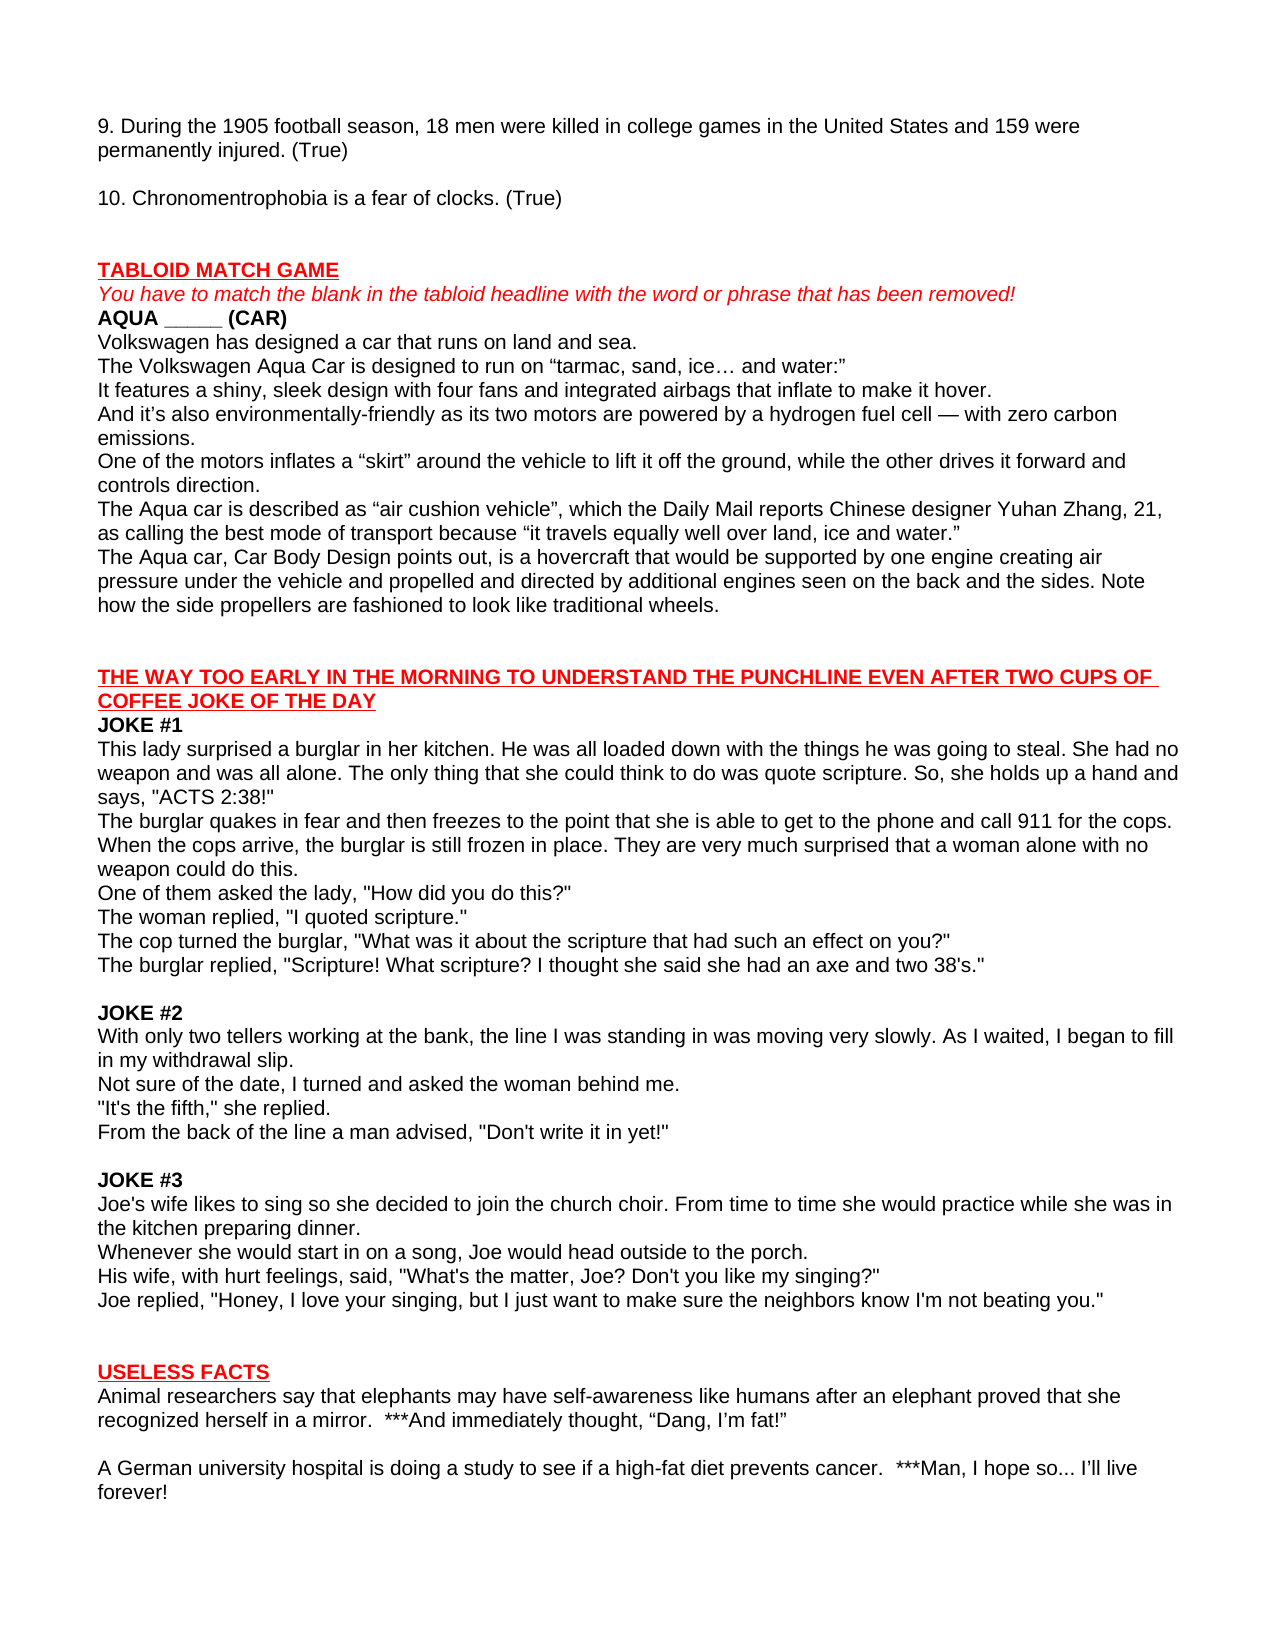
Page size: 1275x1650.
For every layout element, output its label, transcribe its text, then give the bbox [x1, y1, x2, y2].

text JOKE #3 [97, 1168, 1185, 1192]
text JOKE #2 [97, 1000, 1185, 1024]
text The Aqua car is described as “air cushion vehicle”, which the Daily Mail reports Chinese designer Yuhan Zhang, 21, as calling the best mode of transport because “it travels equally well over land, ice and water.” [97, 497, 1185, 545]
text You have to match the blank in the tabloid headline with the word or phrase that has been removed! [97, 282, 1185, 306]
text AQUA _____ (CAR) [97, 306, 1185, 329]
text TABLOID MATCH GAME [97, 258, 1185, 282]
text USELESS FACTS [97, 1360, 1185, 1384]
text Whenever she would start in on a song, Joe would head outside to the porch. [97, 1240, 1185, 1264]
text Volkswagen has designed a car that runs on land and sea. [97, 329, 1185, 353]
text "It's the fifth," she replied. [97, 1096, 1185, 1120]
text Not sure of the date, I turned and asked the woman behind me. [97, 1072, 1185, 1096]
text Animal researchers say that elephants may have self-awareness like humans after an elephant proved that she recognized herself in a mirror. ***And immediately thought, “Dang, I’m fat!” [97, 1384, 1185, 1432]
text A German university hospital is doing a study to see if a high-fat diet prevents cancer. ***Man, I hope so... I’ll live forever! [97, 1456, 1185, 1503]
text From the back of the line a man advised, "Don't write it in yet!" [97, 1120, 1185, 1144]
text One of them asked the lady, "How did you do this?" [97, 881, 1185, 904]
text The cop turned the burglar, "What was it about the scripture that had such an effect on you?" [97, 928, 1185, 952]
text Joe replied, "Honey, I love your singing, but I just want to make sure the neighbors know I'm not beating you." [97, 1288, 1185, 1312]
text 9. During the 1905 football season, 18 men were killed in college games in the United States and 159 were permanently injured. (True) [97, 114, 1185, 162]
text This lady surprised a burglar in her kitchen. He was all loaded down with the things he was going to steal. She had no weapon and was all alone. The only thing that she could think to do was quote scripture. So, she holds up a hand and says, "ACTS 2:38!" [97, 737, 1185, 809]
text One of the motors inflates a “skirt” around the vehicle to lift it off the ground, while the other drives it forward and controls direction. [97, 449, 1185, 497]
text It features a shiny, sleek design with four fans and integrated airbags that inflate to make it hover. [97, 377, 1185, 401]
text The woman replied, "I quoted scripture." [97, 904, 1185, 928]
text 10. Chronomentrophobia is a fear of clocks. (True) [97, 186, 1185, 210]
text And it’s also environmentally-friendly as its two motors are powered by a hydrogen fuel cell — with zero carbon emissions. [97, 401, 1185, 449]
text The burglar replied, "Scripture! What scripture? I thought she said she had an axe and two 38's." [97, 952, 1185, 976]
text The Aqua car, Car Body Design points out, is a hovercraft that would be supported by one engine creating air pressure under the vehicle and propelled and directed by additional engines seen on the back and the sides. Note how the side propellers are fashioned to look like traditional wheels. [97, 545, 1185, 617]
text When the cops arrive, the burglar is still frozen in place. They are very much surprised that a woman alone with no weapon could do this. [97, 833, 1185, 881]
text With only two tellers working at the bank, the line I was standing in was moving very slowly. As I waited, I began to fill in my withdrawal slip. [97, 1024, 1185, 1072]
text The Volkswagen Aqua Car is designed to run on “tarmac, sand, ice… and water:” [97, 353, 1185, 377]
text The burglar quakes in fear and then freezes to the point that she is able to get to the phone and call 911 for the cops. [97, 809, 1185, 833]
text THE WAY TOO EARLY IN THE MORNING TO UNDERSTAND THE PUNCHLINE EVEN AFTER TWO CUPS OF COFFEE JOKE OF THE DAY [97, 665, 1185, 713]
text His wife, with hurt feelings, said, "What's the matter, Joe? Don't you like my singing?" [97, 1264, 1185, 1288]
text Joe's wife likes to sing so she decided to join the church choir. From time to time she would practice while she was in the kitchen preparing dinner. [97, 1192, 1185, 1240]
text JOKE #1 [97, 713, 1185, 737]
